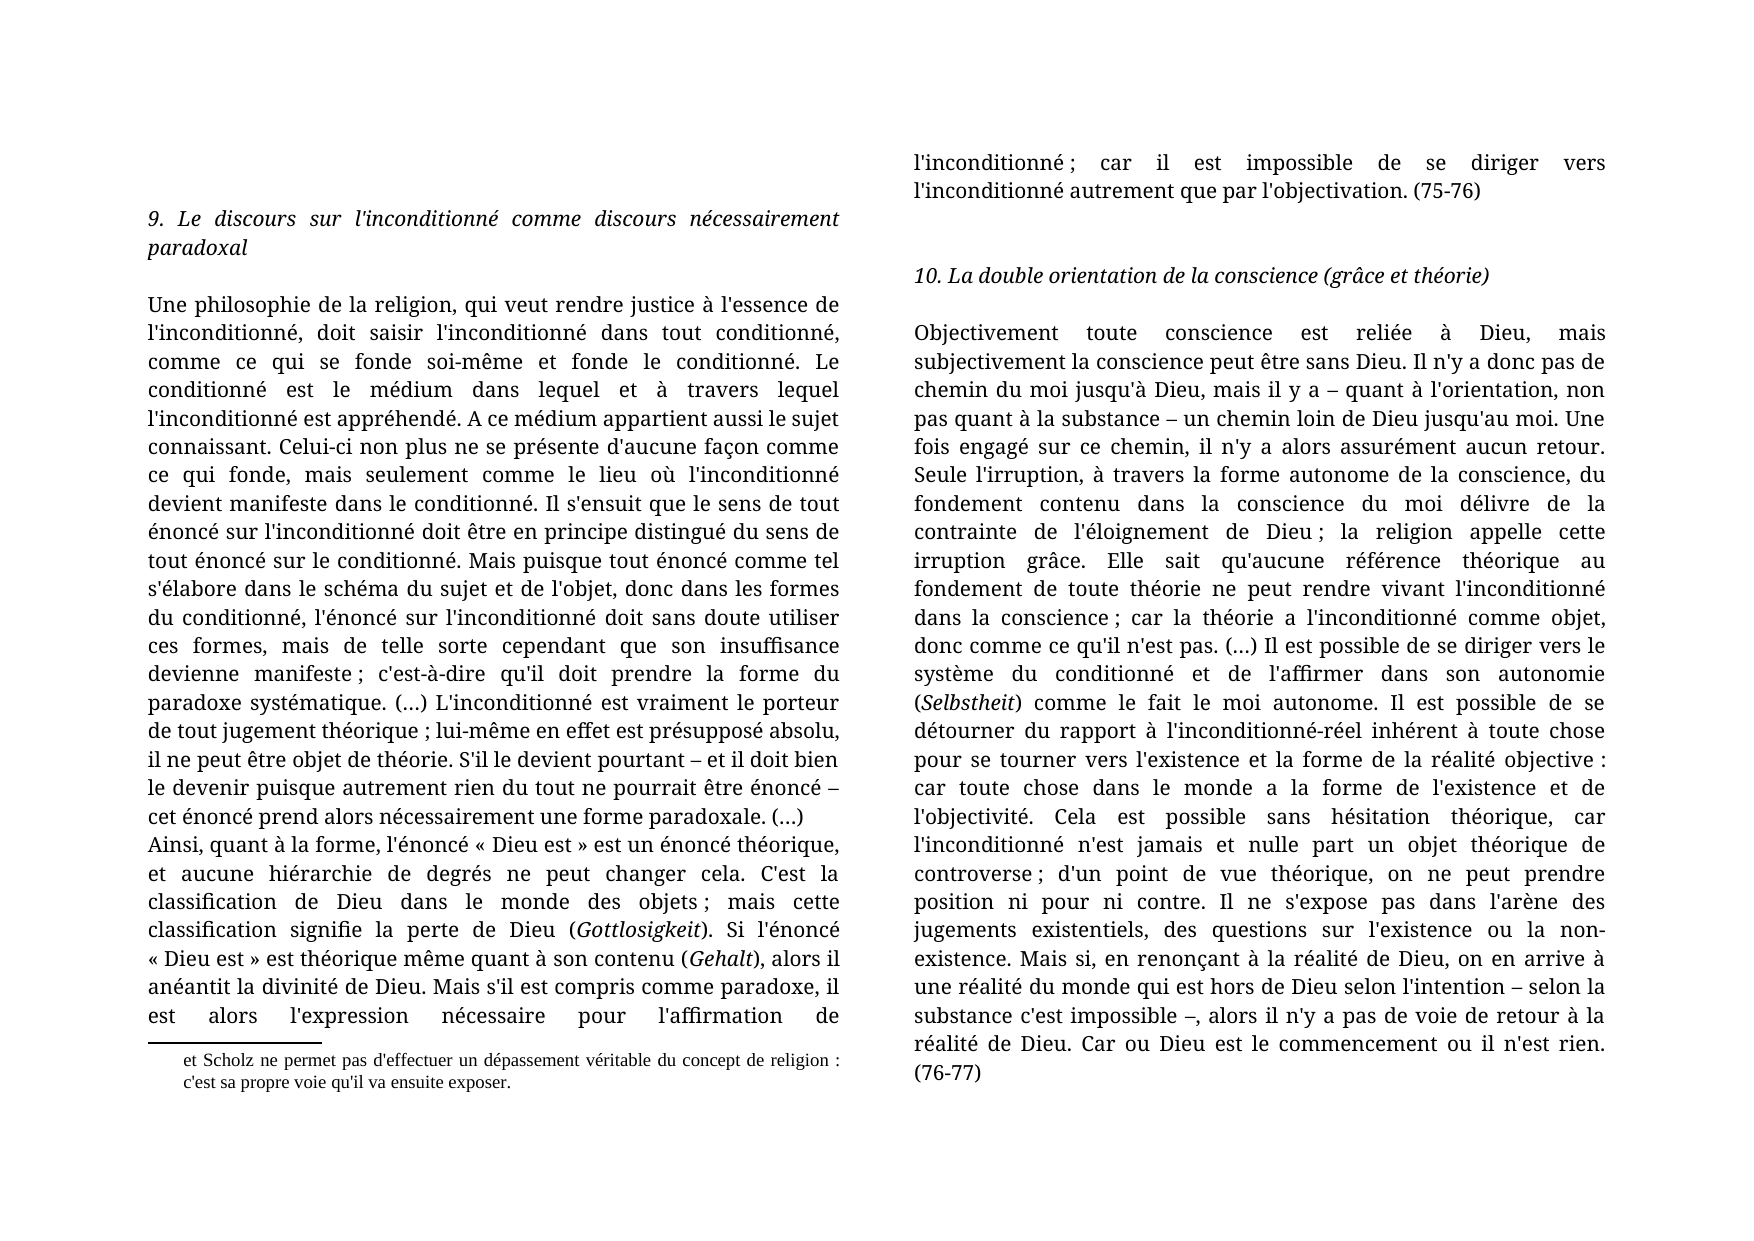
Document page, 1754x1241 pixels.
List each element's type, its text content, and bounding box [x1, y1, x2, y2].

text Ainsi, quant à la forme, l'énoncé « Dieu est » est un énoncé théorique, et aucune hiérarchie de degrés ne peut changer cela. C'est la classification de Dieu dans le monde des objets ; mais cette classification signifie la perte de Dieu (Gottlosigkeit). Si l'énoncé « Dieu est » est théorique même quant à son contenu (Gehalt), alors il anéantit la divinité de Dieu. Mais s'il est compris comme paradoxe, il est alors l'expression nécessaire pour l'affirmation de [148, 830, 840, 1029]
text 10. La double orientation de la conscience (grâce et théorie) [914, 261, 1606, 290]
text l'inconditionné ; car il est impossible de se diriger vers l'inconditionné autrement que par l'objectivation. (75-76) [914, 148, 1606, 204]
text Une philosophie de la religion, qui veut rendre justice à l'essence de l'inconditionné, doit saisir l'inconditionné dans tout conditionné, comme ce qui se fonde soi-même et fonde le conditionné. Le conditionné est le médium dans lequel et à travers lequel l'inconditionné est appréhendé. A ce médium appartient aussi le sujet connaissant. Celui-ci non plus ne se présente d'aucune façon comme ce qui fonde, mais seulement comme le lieu où l'inconditionné devient manifeste dans le conditionné. Il s'ensuit que le sens de tout énoncé sur l'inconditionné doit être en principe distingué du sens de tout énoncé sur le conditionné. Mais puisque tout énoncé comme tel s'élabore dans le schéma du sujet et de l'objet, donc dans les formes du conditionné, l'énoncé sur l'inconditionné doit sans doute utiliser ces formes, mais de telle sorte cependant que son insuffisance devienne manifeste ; c'est-à-dire qu'il doit prendre la forme du paradoxe systématique. (…) L'inconditionné est vraiment le porteur de tout jugement théorique ; lui-même en effet est présupposé absolu, il ne peut être objet de théorie. S'il le devient pourtant – et il doit bien le devenir puisque autrement rien du tout ne pourrait être énoncé – cet énoncé prend alors nécessairement une forme paradoxale. (…) [148, 290, 840, 830]
text Objectivement toute conscience est reliée à Dieu, mais subjectivement la conscience peut être sans Dieu. Il n'y a donc pas de chemin du moi jusqu'à Dieu, mais il y a – quant à l'orientation, non pas quant à la substance – un chemin loin de Dieu jusqu'au moi. Une fois engagé sur ce chemin, il n'y a alors assurément aucun retour. Seule l'irruption, à travers la forme autonome de la conscience, du fondement contenu dans la conscience du moi délivre de la contrainte de l'éloignement de Dieu ; la religion appelle cette irruption grâce. Elle sait qu'aucune référence théorique au fondement de toute théorie ne peut rendre vivant l'inconditionné dans la conscience ; car la théorie a l'inconditionné comme objet, donc comme ce qu'il n'est pas. (…) Il est possible de se diriger vers le système du conditionné et de l'affirmer dans son autonomie (Selbstheit) comme le fait le moi autonome. Il est possible de se détourner du rapport à l'inconditionné-réel inhérent à toute chose pour se tourner vers l'existence et la forme de la réalité objective : car toute chose dans le monde a la forme de l'existence et de l'objectivité. Cela est possible sans hésitation théorique, car l'inconditionné n'est jamais et nulle part un objet théorique de controverse ; d'un point de vue théorique, on ne peut prendre position ni pour ni contre. Il ne s'expose pas dans l'arène des jugements existentiels, des questions sur l'existence ou la non-existence. Mais si, en renonçant à la réalité de Dieu, on en arrive à une réalité du monde qui est hors de Dieu selon l'intention – selon la substance c'est impossible –, alors il n'y a pas de voie de retour à la réalité de Dieu. Car ou Dieu est le commencement ou il n'est rien. (76-77) [914, 318, 1606, 1086]
text 9. Le discours sur l'inconditionné comme discours nécessairement paradoxal [148, 204, 840, 261]
text et Scholz ne permet pas d'effectuer un dépassement véritable du concept de religion : c'est sa propre voie qu'il va ensuite exposer. [148, 1049, 840, 1092]
